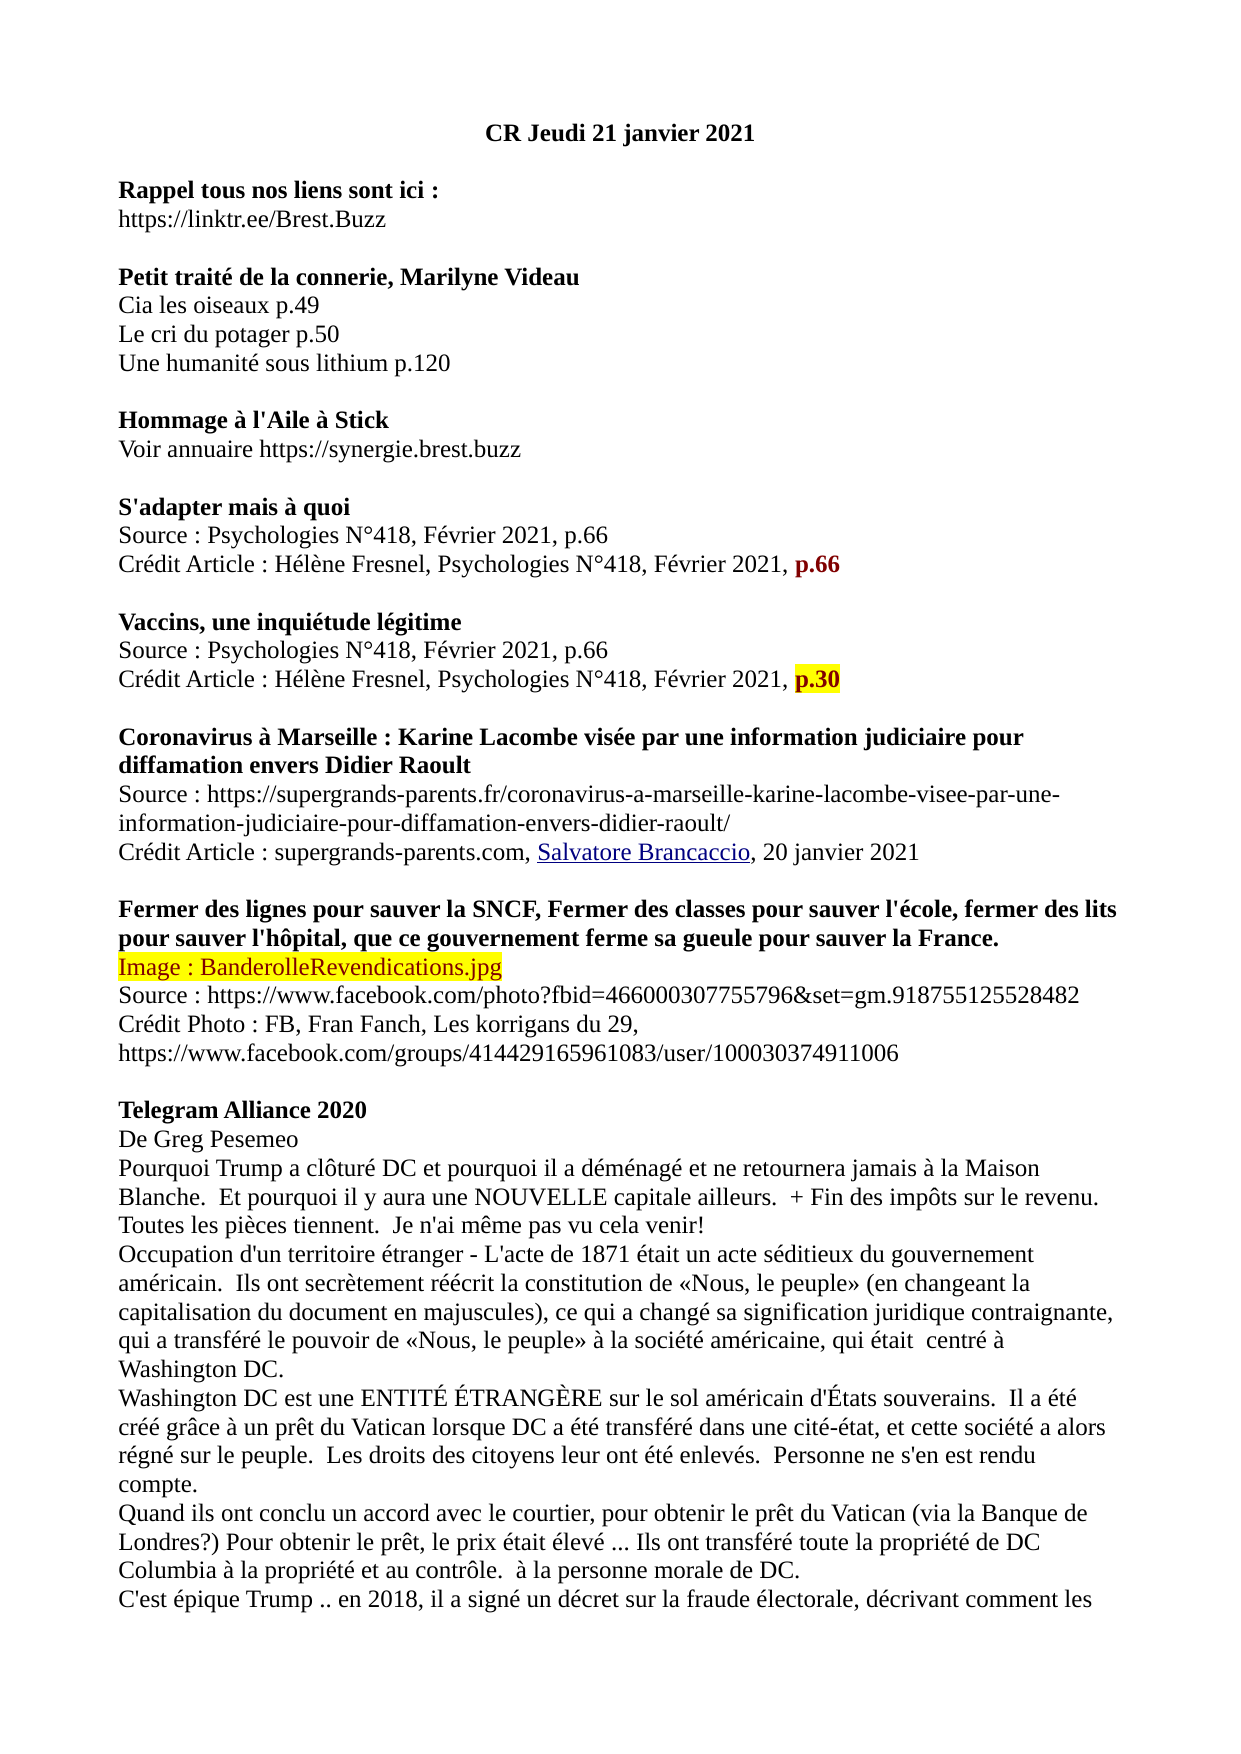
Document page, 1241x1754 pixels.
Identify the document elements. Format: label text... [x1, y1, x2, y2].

text Cia les oiseaux p.49 [118, 291, 1122, 319]
text Hommage à l'Aile à Stick [118, 406, 1122, 434]
text Source : https://supergrands-parents.fr/coronavirus-a-marseille-karine-lacombe-visee-par-une-information-judiciaire-pour-diffamation-envers-didier-raoult/ [118, 779, 1122, 837]
text Crédit Article : Hélène Fresnel, Psychologies N°418, Février 2021, p.30 [118, 664, 1122, 693]
text De Greg Pesemeo [118, 1124, 1122, 1153]
text Crédit Article : supergrands-parents.com, Salvatore Brancaccio, 20 janvier 2021 [118, 837, 1122, 866]
text CR Jeudi 21 janvier 2021 [118, 118, 1122, 147]
text Une humanité sous lithium p.120 [118, 348, 1122, 377]
text Crédit Photo : FB, Fran Fanch, Les korrigans du 29, https://www.facebook.com/groups/414429165961083/user/100030374911006 [118, 1009, 1122, 1067]
text Le cri du potager p.50 [118, 319, 1122, 348]
text Washington DC est une ENTITÉ ÉTRANGÈRE sur le sol américain d'États souverains. Il a été créé grâce à un prêt du Vatican lorsque DC a été transféré dans une cité-état, et cette société a alors régné sur le peuple. Les droits des citoyens leur ont été enlevés. Personne ne s'en est rendu compte. [118, 1383, 1122, 1498]
text Fermer des lignes pour sauver la SNCF, Fermer des classes pour sauver l'école, fermer des lits pour sauver l'hôpital, que ce gouvernement ferme sa gueule pour sauver la France. [118, 894, 1122, 952]
text Voir annuaire https://synergie.brest.buzz [118, 434, 1122, 463]
text Source : Psychologies N°418, Février 2021, p.66 [118, 636, 1122, 664]
text Source : https://www.facebook.com/photo?fbid=466000307755796&set=gm.918755125528482 [118, 981, 1122, 1009]
text S'adapter mais à quoi [118, 492, 1122, 521]
text Vaccins, une inquiétude légitime [118, 607, 1122, 636]
text Telegram Alliance 2020 [118, 1096, 1122, 1124]
text Occupation d'un territoire étranger - L'acte de 1871 était un acte séditieux du gouvernement américain. Ils ont secrètement réécrit la constitution de «Nous, le peuple» (en changeant la capitalisation du document en majuscules), ce qui a changé sa signification juridique contraignante, qui a transféré le pouvoir de «Nous, le peuple» à la société américaine, qui était centré à Washington DC. [118, 1239, 1122, 1383]
text Image : BanderolleRevendications.jpg [118, 952, 1122, 981]
text Rappel tous nos liens sont ici : [118, 176, 1122, 204]
text Coronavirus à Marseille : Karine Lacombe visée par une information judiciaire pour diffamation envers Didier Raoult [118, 722, 1122, 779]
text Crédit Article : Hélène Fresnel, Psychologies N°418, Février 2021, p.66 [118, 549, 1122, 578]
text C'est épique Trump .. en 2018, il a signé un décret sur la fraude électorale, décrivant comment les [118, 1584, 1122, 1613]
text Pourquoi Trump a clôturé DC et pourquoi il a déménagé et ne retournera jamais à la Maison Blanche. Et pourquoi il y aura une NOUVELLE capitale ailleurs. + Fin des impôts sur le revenu. Toutes les pièces tiennent. Je n'ai même pas vu cela venir! 🔥 [118, 1153, 1122, 1239]
text Petit traité de la connerie, Marilyne Videau [118, 262, 1122, 291]
text https://linktr.ee/Brest.Buzz [118, 204, 1122, 233]
text Source : Psychologies N°418, Février 2021, p.66 [118, 521, 1122, 549]
text Quand ils ont conclu un accord avec le courtier, pour obtenir le prêt du Vatican (via la Banque de Londres?) Pour obtenir le prêt, le prix était élevé ... Ils ont transféré toute la propriété de DC Columbia à la propriété et au contrôle. à la personne morale de DC. [118, 1498, 1122, 1584]
